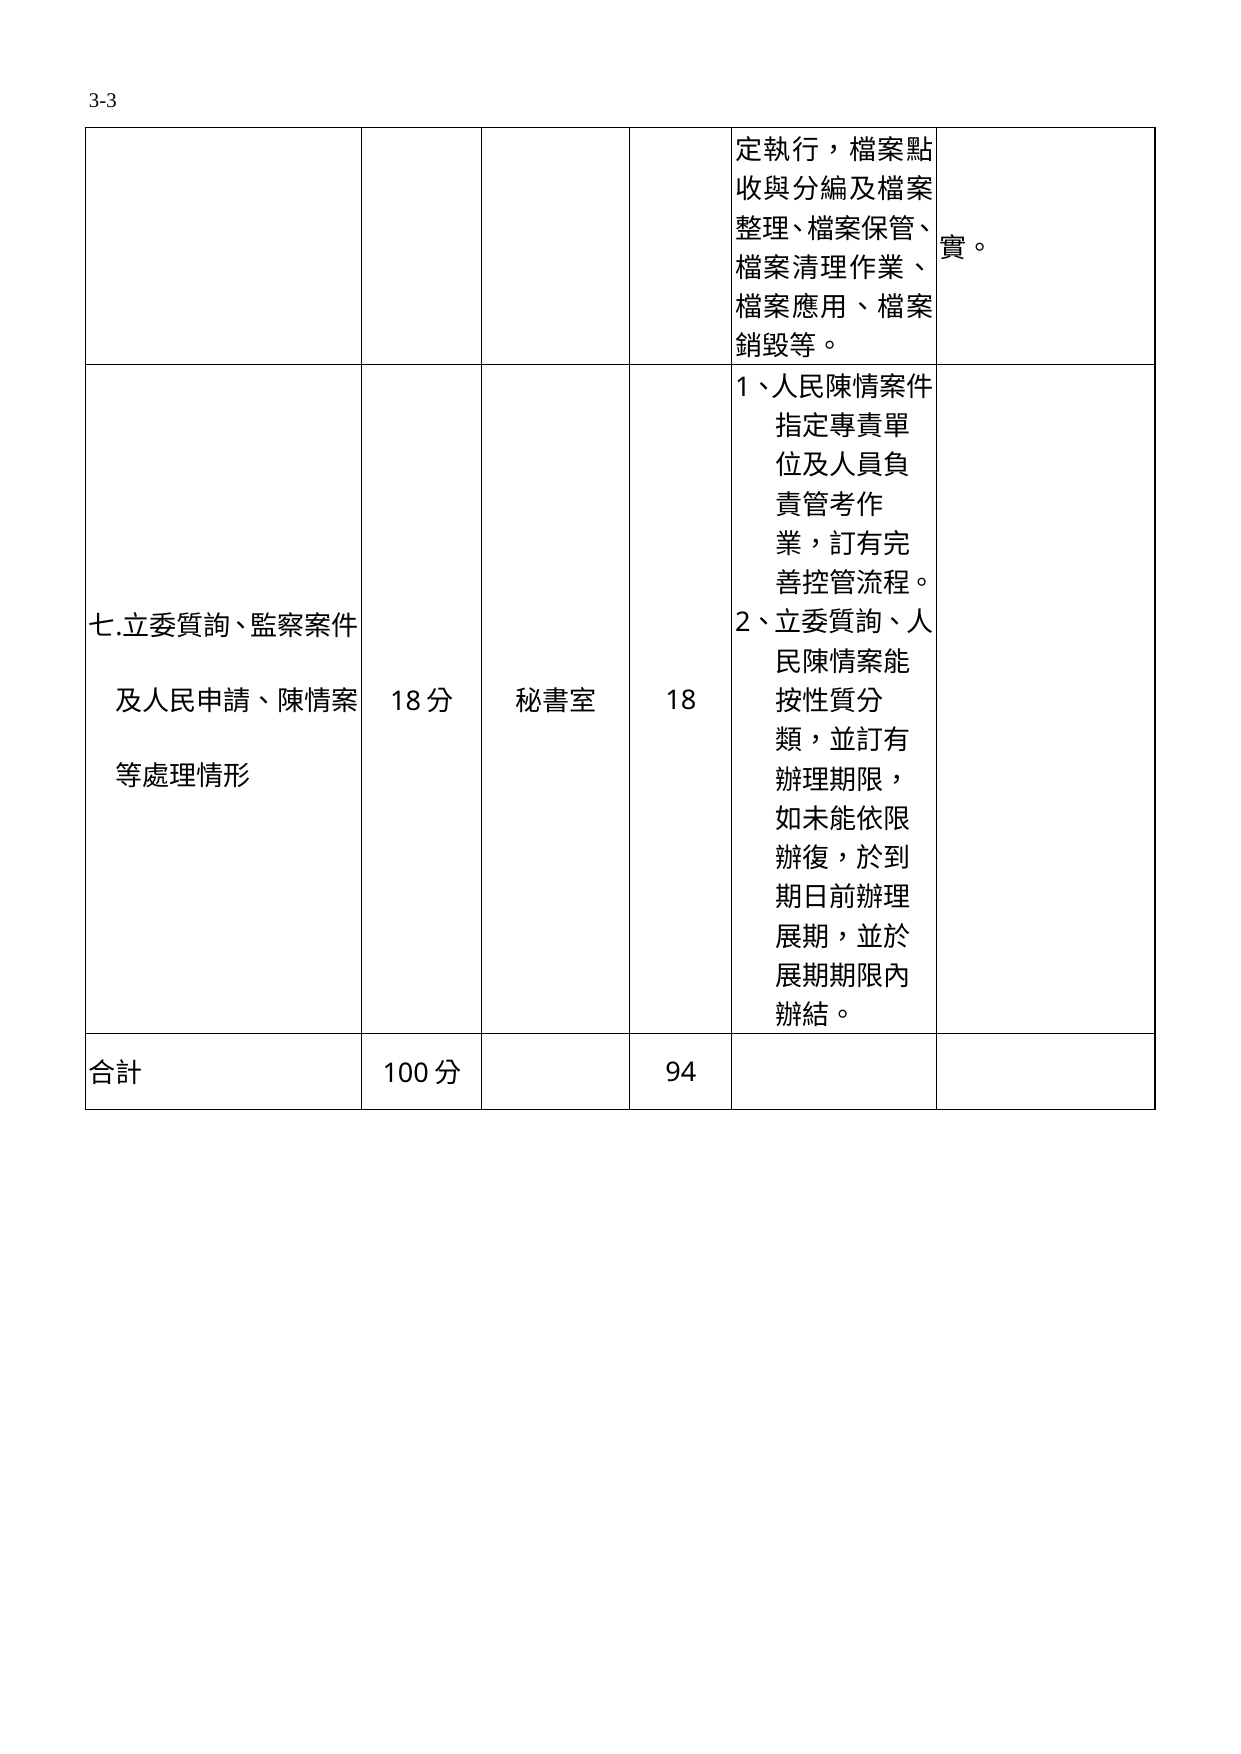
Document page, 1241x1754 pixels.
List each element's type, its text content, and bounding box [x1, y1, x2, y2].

table_cell [630, 128, 731, 364]
table_cell 1、人民陳情案件指定專責單位及人員負責管考作業，訂有完善控管流程。 2、立委質詢、人民陳情案能按性質分類，並訂有辦理期限，如未能依限辦復，於到期日前辦理展期，並於展期期限內辦結。 [732, 365, 936, 1032]
table_cell [732, 1034, 936, 1108]
table_cell 合計 [86, 1034, 361, 1108]
table_cell 秘書室 [482, 365, 629, 1032]
table_cell [482, 128, 629, 364]
table_cell 100分 [362, 1034, 481, 1108]
table_cell [362, 128, 481, 364]
table_cell 七.立委質詢、監察案件及人民申請、陳情案等處理情形 [86, 365, 361, 1032]
table_cell [937, 1034, 1154, 1108]
table_cell [482, 1034, 629, 1108]
table_cell [86, 128, 361, 364]
table_cell 18 [630, 365, 731, 1032]
table_cell 18分 [362, 365, 481, 1032]
table_cell 實。 [937, 128, 1154, 364]
table_cell [937, 365, 1154, 1032]
table_cell 定執行，檔案點收與分編及檔案整理、檔案保管、檔案清理作業、檔案應用、檔案銷毀等。 [732, 128, 936, 364]
table_cell 94 [630, 1034, 731, 1108]
